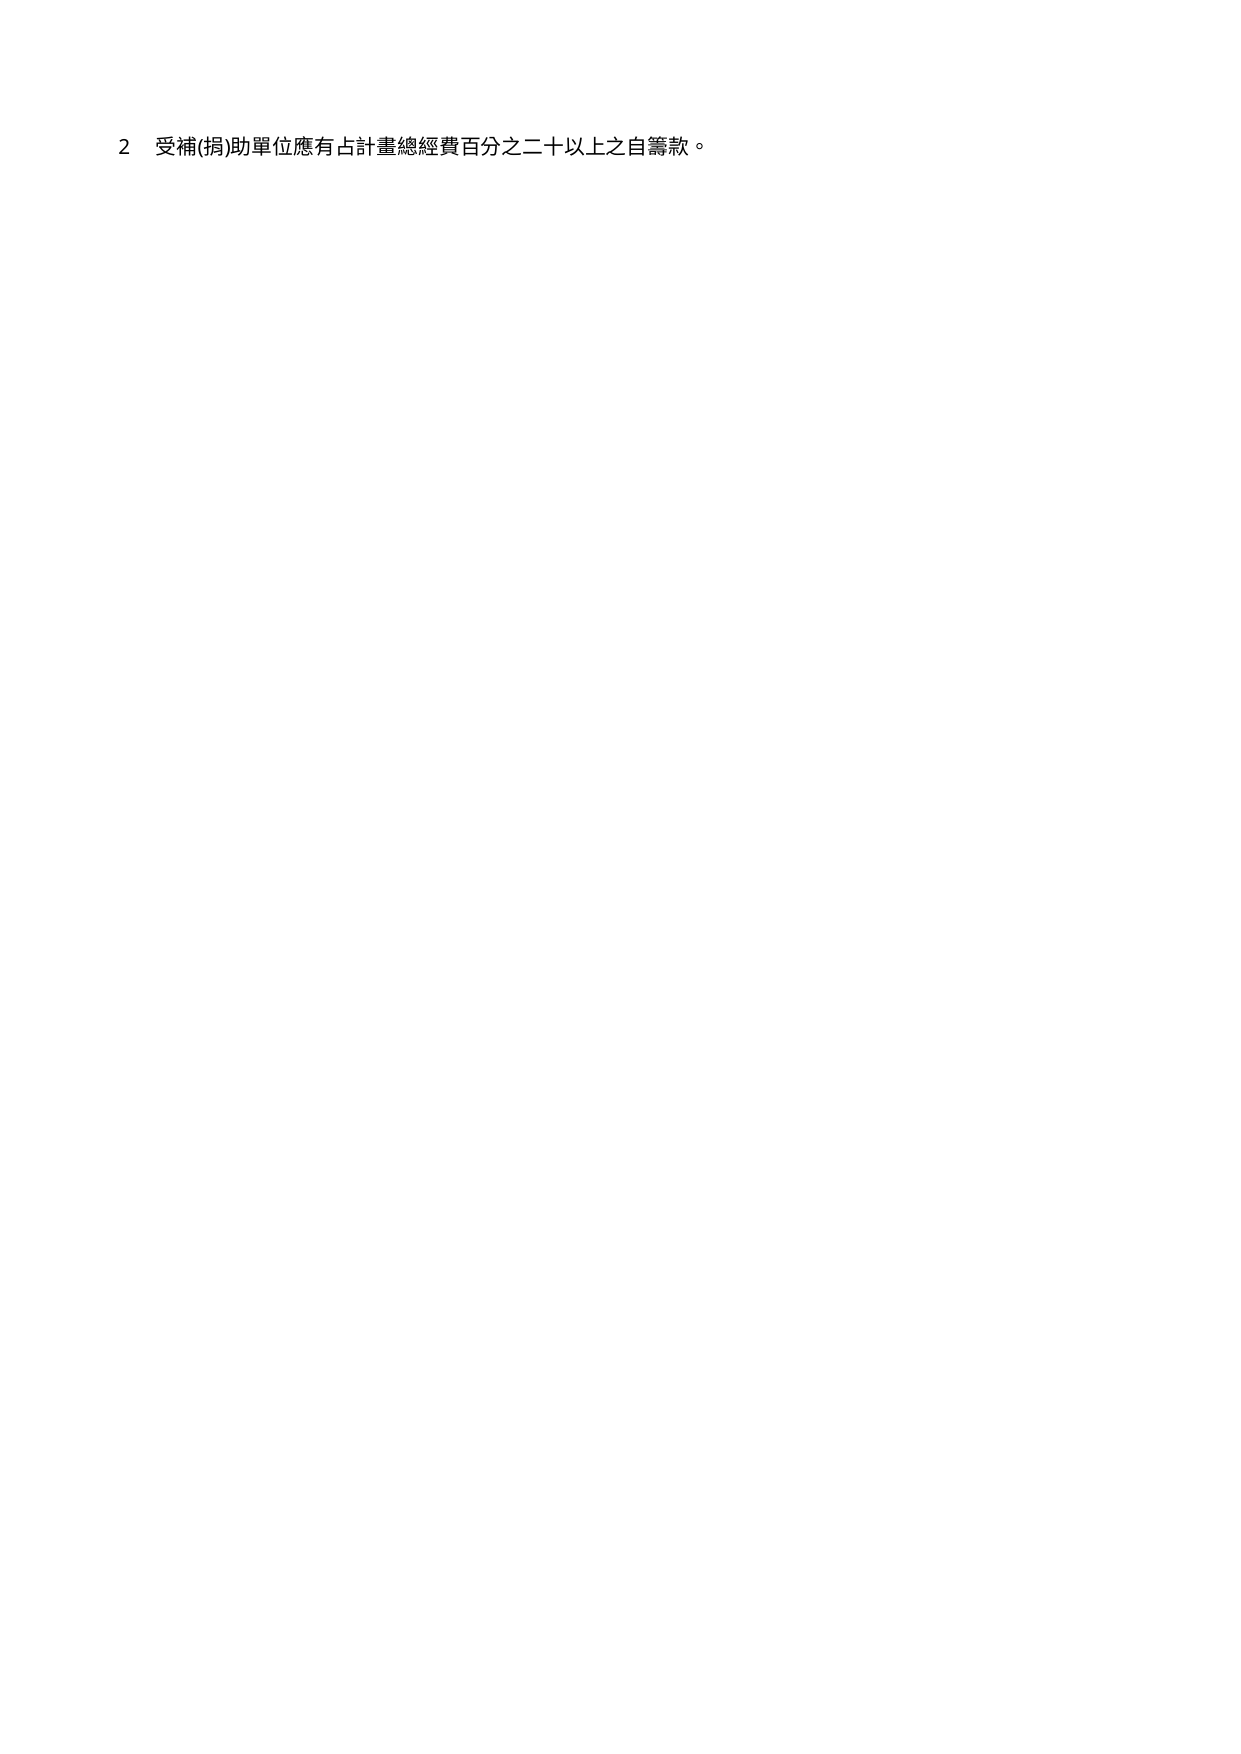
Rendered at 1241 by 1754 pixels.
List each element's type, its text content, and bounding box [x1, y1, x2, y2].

list 受補(捐)助單位應有占計畫總經費百分之二十以上之自籌款。 [118, 127, 1122, 164]
